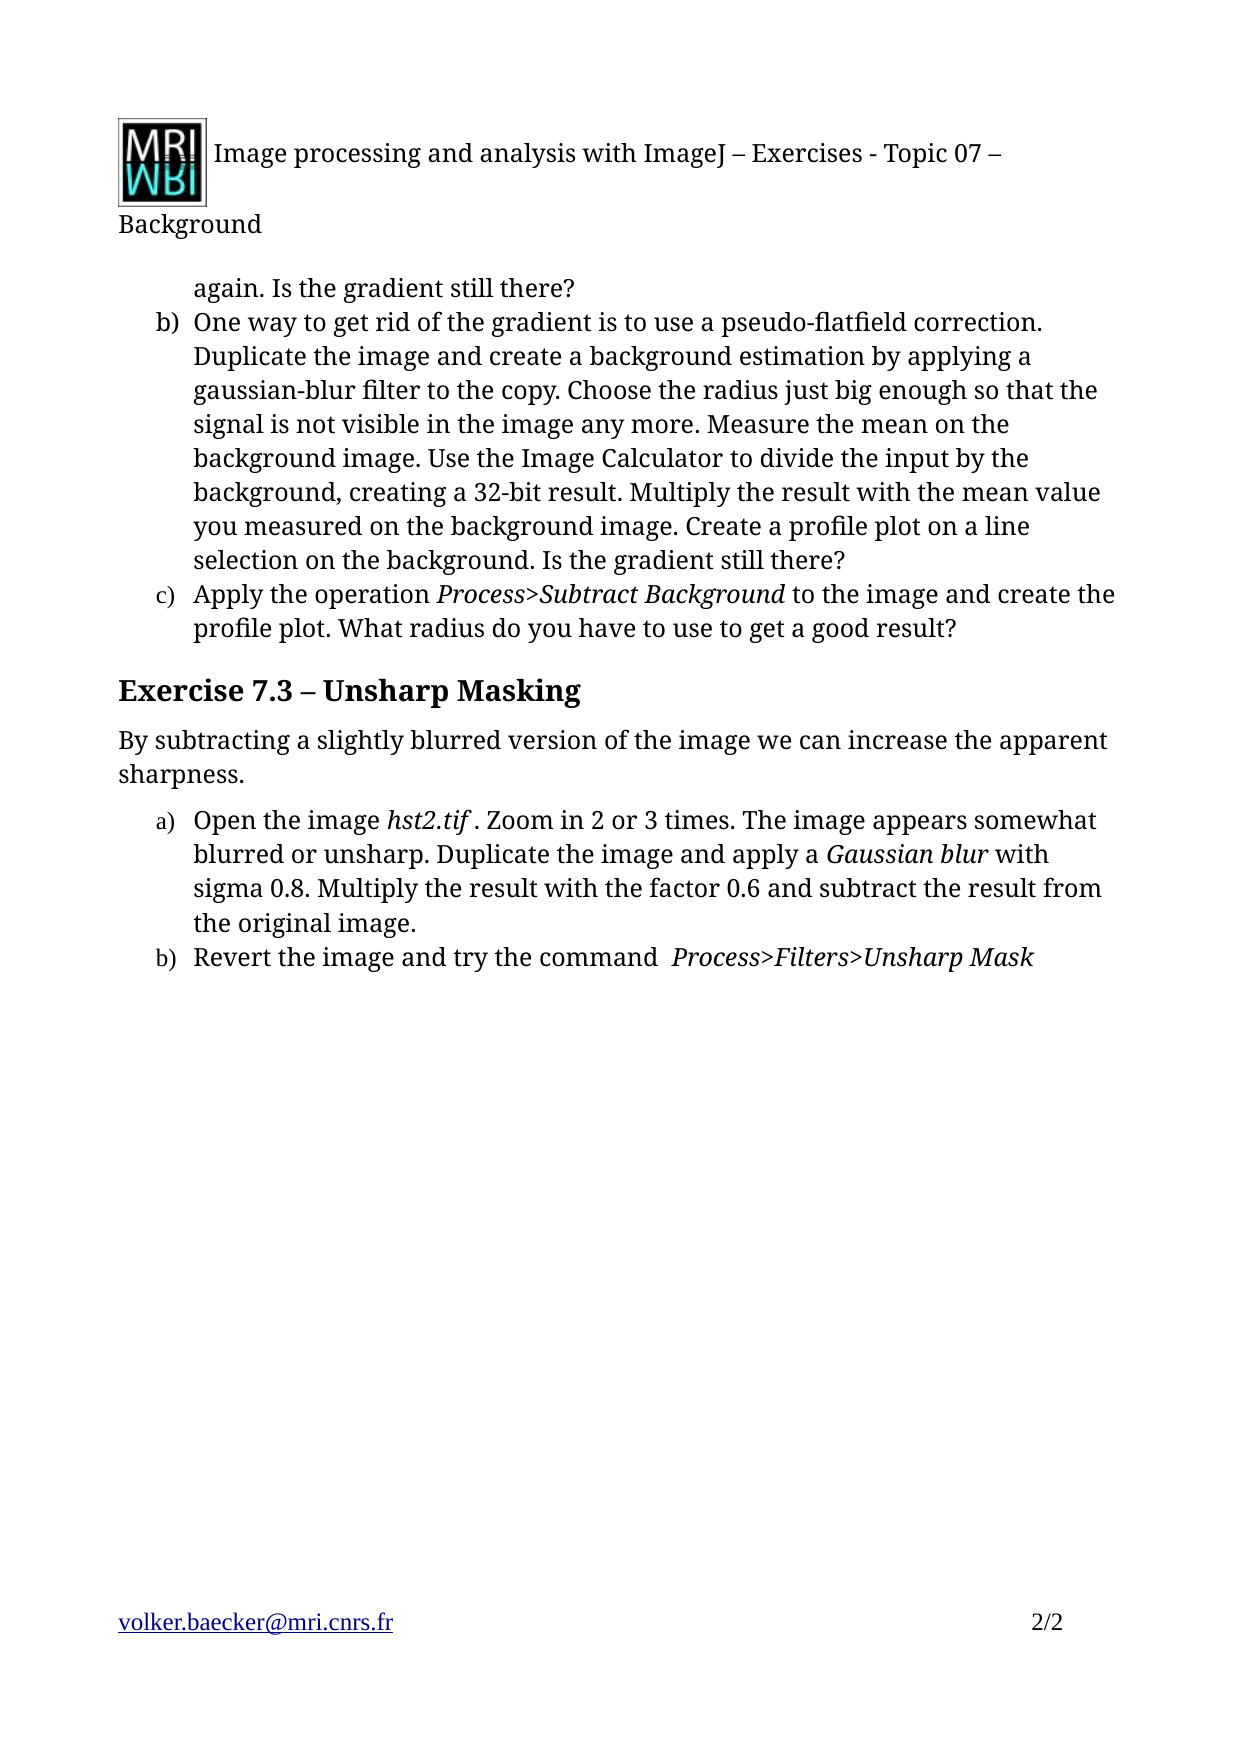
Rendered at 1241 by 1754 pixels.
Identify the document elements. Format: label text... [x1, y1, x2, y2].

picture [118, 118, 207, 207]
list Apply the operation Process>Subtract Background to the image and create the profile plot. What radius do you have to use to get a good result? [156, 577, 1122, 645]
list One way to get rid of the gradient is to use a pseudo-flatfield correction. Duplicate the image and create a background estimation by applying a gaussian-blur filter to the copy. Choose the radius just big enough so that the signal is not visible in the image any more. Measure the mean on the background image. Use the Image Calculator to divide the input by the background, creating a 32-bit result. Multiply the result with the mean value you measured on the background image. Create a profile plot on a line selection on the background. Is the gradient still there? [156, 304, 1122, 577]
subtitle Exercise 7.3 – Unsharp Masking [118, 670, 1122, 710]
list Revert the image and try the command Process>Filters>Unsharp Mask [156, 939, 1122, 973]
list again. Is the gradient still there? [156, 271, 1122, 304]
text By subtracting a slightly blurred version of the image we can increase the apparent sharpness. [118, 722, 1122, 791]
list Open the image hst2.tif . Zoom in 2 or 3 times. The image appears somewhat blurred or unsharp. Duplicate the image and apply a Gaussian blur with sigma 0.8. Multiply the result with the factor 0.6 and subtract the result from the original image. [156, 803, 1122, 939]
